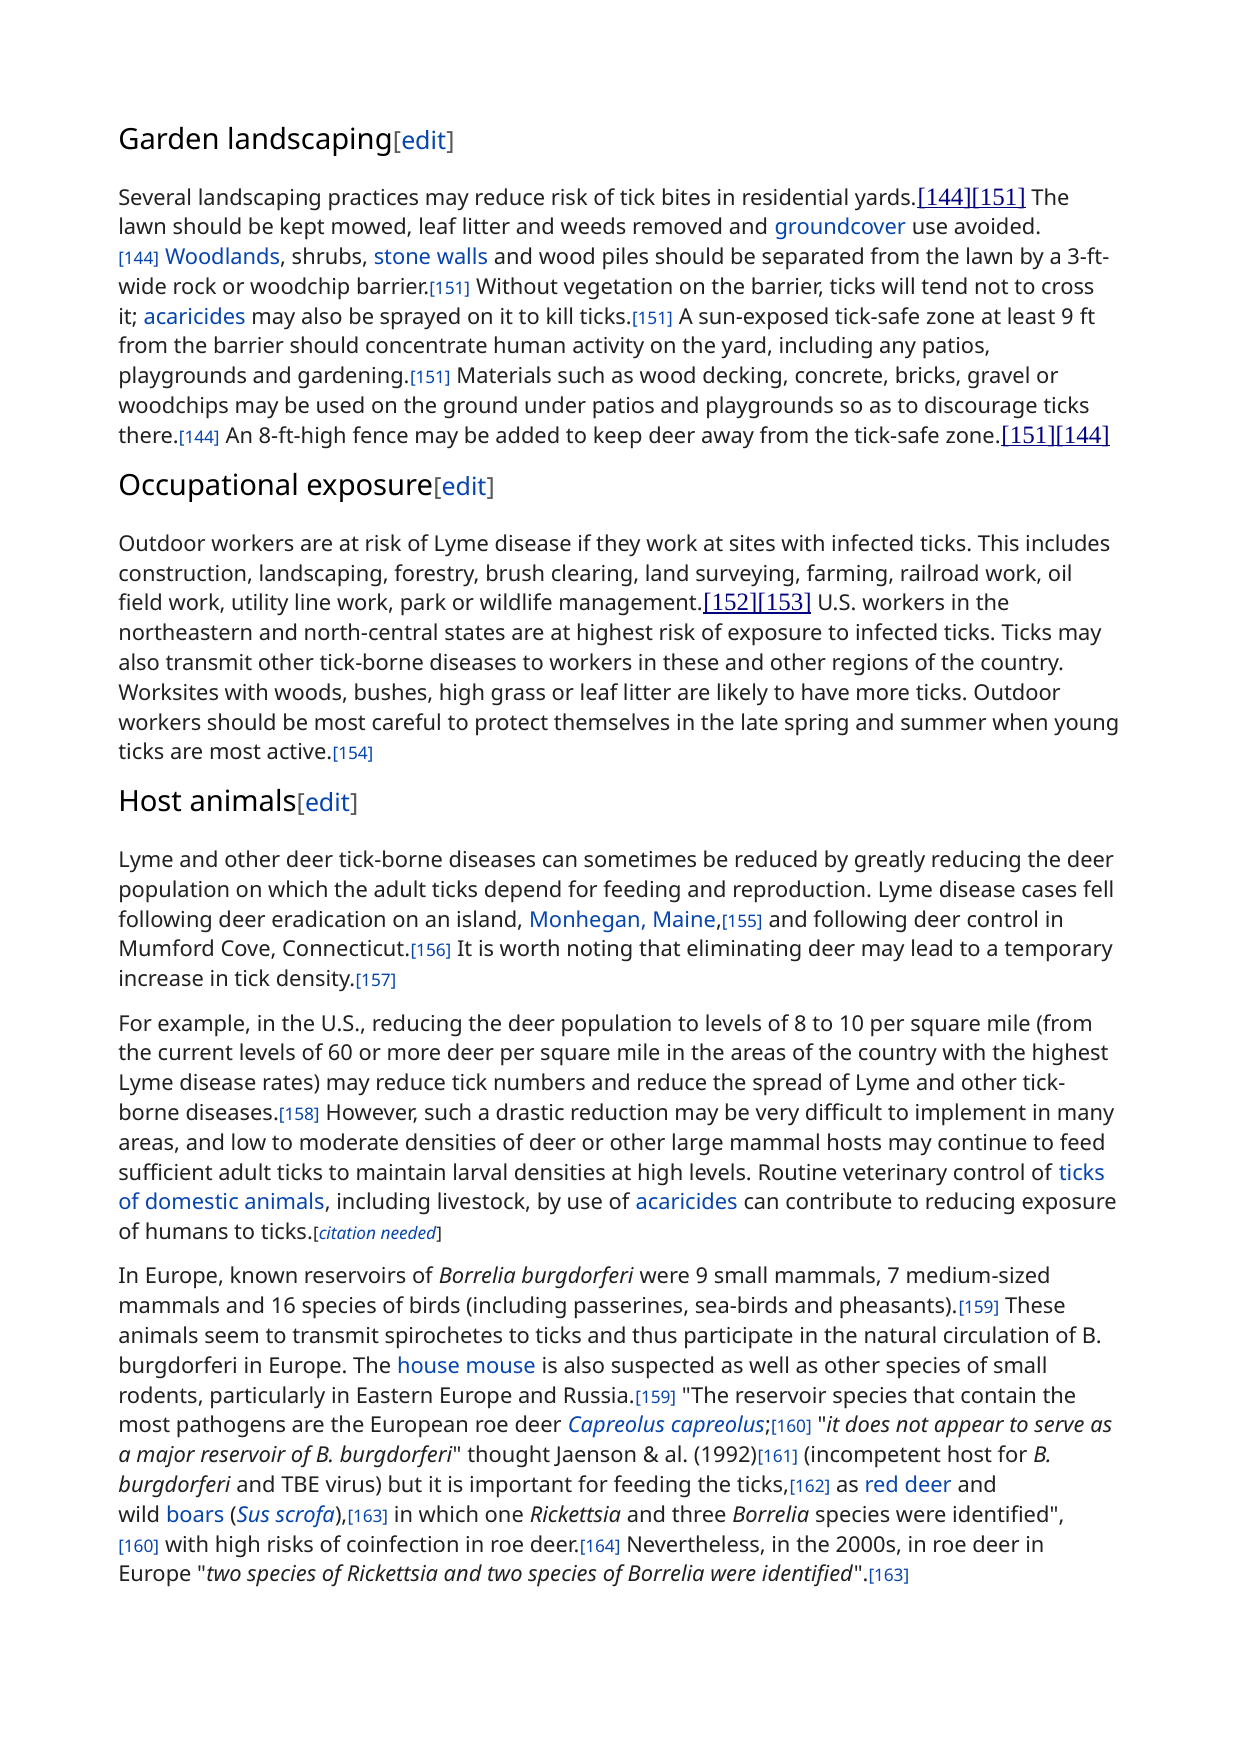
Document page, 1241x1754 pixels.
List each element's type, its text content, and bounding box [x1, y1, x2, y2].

text Outdoor workers are at risk of Lyme disease if they work at sites with infected ticks. This includes construction, landscaping, forestry, brush clearing, land surveying, farming, railroad work, oil field work, utility line work, park or wildlife management.[152][153] U.S. workers in the northeastern and north-central states are at highest risk of exposure to infected ticks. Ticks may also transmit other tick-borne diseases to workers in these and other regions of the country. Worksites with woods, bushes, high grass or leaf litter are likely to have more ticks. Outdoor workers should be most careful to protect themselves in the late spring and summer when young ticks are most active.[154] [118, 528, 1122, 766]
text Lyme and other deer tick-borne diseases can sometimes be reduced by greatly reducing the deer population on which the adult ticks depend for feeding and reproduction. Lyme disease cases fell following deer eradication on an island, Monhegan, Maine,[155] and following deer control in Mumford Cove, Connecticut.[156] It is worth noting that eliminating deer may lead to a temporary increase in tick density.[157] [118, 844, 1122, 993]
subtitle Host animals[edit] [118, 781, 1122, 820]
subtitle Garden landscaping[edit] [118, 118, 1122, 158]
text Several landscaping practices may reduce risk of tick bites in residential yards.[144][151] The lawn should be kept mowed, leaf litter and weeds removed and groundcover use avoided.[144] Woodlands, shrubs, stone walls and wood piles should be separated from the lawn by a 3-ft-wide rock or woodchip barrier.[151] Without vegetation on the barrier, ticks will tend not to cross it; acaricides may also be sprayed on it to kill ticks.[151] A sun-exposed tick-safe zone at least 9 ft from the barrier should concentrate human activity on the yard, including any patios, playgrounds and gardening.[151] Materials such as wood decking, concrete, bricks, gravel or woodchips may be used on the ground under patios and playgrounds so as to discourage ticks there.[144] An 8-ft-high fence may be added to keep deer away from the tick-safe zone.[151][144] [118, 182, 1122, 450]
text In Europe, known reservoirs of Borrelia burgdorferi were 9 small mammals, 7 medium-sized mammals and 16 species of birds (including passerines, sea-birds and pheasants).[159] These animals seem to transmit spirochetes to ticks and thus participate in the natural circulation of B. burgdorferi in Europe. The house mouse is also suspected as well as other species of small rodents, particularly in Eastern Europe and Russia.[159] "The reservoir species that contain the most pathogens are the European roe deer Capreolus capreolus;[160] "it does not appear to serve as a major reservoir of B. burgdorferi" thought Jaenson & al. (1992)[161] (incompetent host for B. burgdorferi and TBE virus) but it is important for feeding the ticks,[162] as red deer and wild boars (Sus scrofa),[163] in which one Rickettsia and three Borrelia species were identified",[160] with high risks of coinfection in roe deer.[164] Nevertheless, in the 2000s, in roe deer in Europe "two species of Rickettsia and two species of Borrelia were identified".[163] [118, 1261, 1122, 1588]
text For example, in the U.S., reducing the deer population to levels of 8 to 10 per square mile (from the current levels of 60 or more deer per square mile in the areas of the country with the highest Lyme disease rates) may reduce tick numbers and reduce the spread of Lyme and other tick-borne diseases.[158] However, such a drastic reduction may be very difficult to implement in many areas, and low to moderate densities of deer or other large mammal hosts may continue to feed sufficient adult ticks to maintain larval densities at high levels. Routine veterinary control of ticks of domestic animals, including livestock, by use of acaricides can contribute to reducing exposure of humans to ticks.[citation needed] [118, 1008, 1122, 1246]
subtitle Occupational exposure[edit] [118, 464, 1122, 504]
